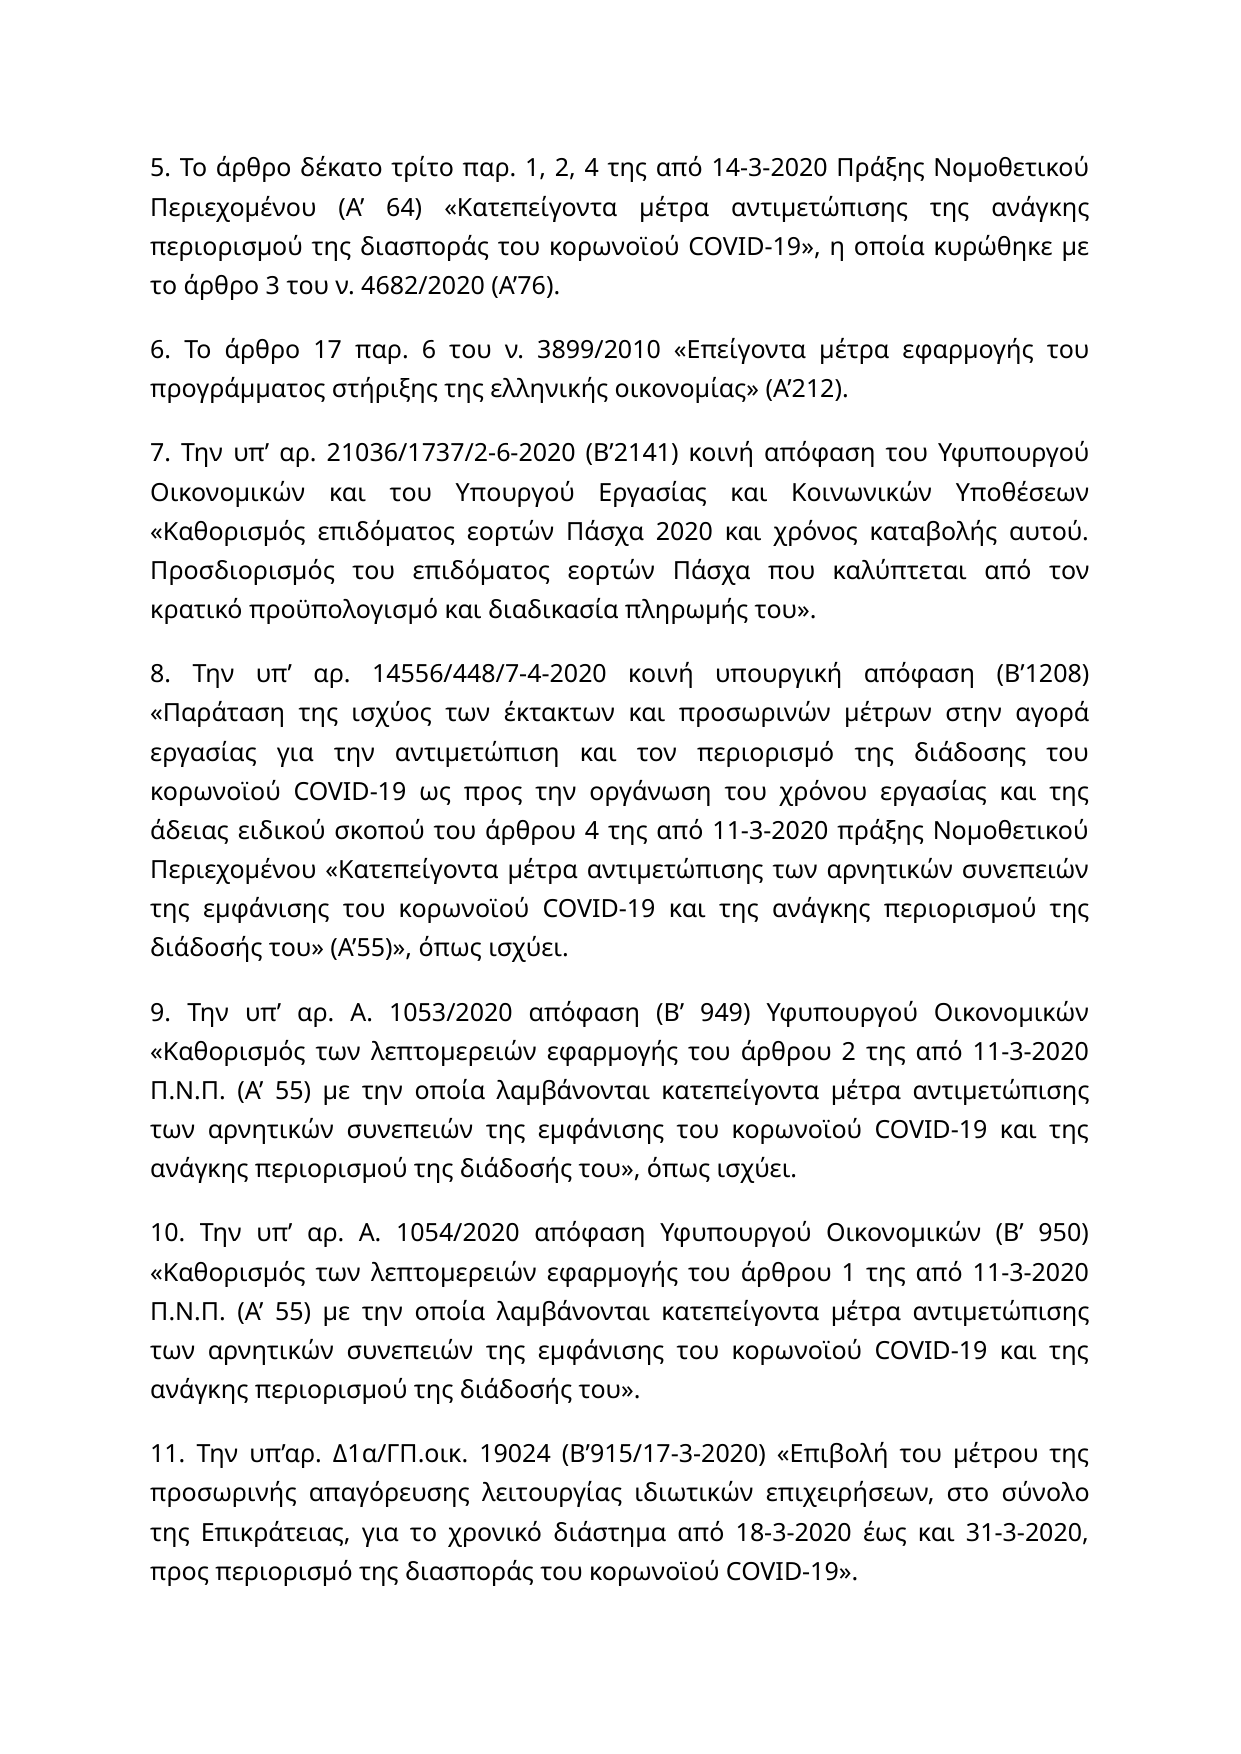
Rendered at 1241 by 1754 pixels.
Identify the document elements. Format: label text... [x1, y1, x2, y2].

text 7. Την υπ’ αρ. 21036/1737/2-6-2020 (Β’2141) κοινή απόφαση του Υφυπουργού Οικονομικών και του Υπουργού Εργασίας και Κοινωνικών Υποθέσεων «Καθορισμός επιδόματος εορτών Πάσχα 2020 και χρόνος καταβολής αυτού. Προσδιορισμός του επιδόματος εορτών Πάσχα που καλύπτεται από τον κρατικό προϋπολογισμό και διαδικασία πληρωμής του». [150, 435, 1090, 626]
text 10. Την υπ’ αρ. Α. 1054/2020 απόφαση Υφυπουργού Οικονομικών (Β’ 950) «Καθορισμός των λεπτομερειών εφαρμογής του άρθρου 1 της από 11-3-2020 Π.Ν.Π. (Α’ 55) με την οποία λαμβάνονται κατεπείγοντα μέτρα αντιμετώπισης των αρνητικών συνεπειών της εμφάνισης του κορωνοϊού COVID-19 και της ανάγκης περιορισμού της διάδοσής του». [150, 1215, 1090, 1406]
text 11. Την υπ’αρ. Δ1α/ΓΠ.οικ. 19024 (Β’915/17-3-2020) «Επιβολή του μέτρου της προσωρινής απαγόρευσης λειτουργίας ιδιωτικών επιχειρήσεων, στο σύνολο της Επικράτειας, για το χρονικό διάστημα από 18-3-2020 έως και 31-3-2020, προς περιορισμό της διασποράς του κορωνοϊού COVID-19». [150, 1436, 1090, 1587]
text 5. Το άρθρο δέκατο τρίτο παρ. 1, 2, 4 της από 14-3-2020 Πράξης Νομοθετικού Περιεχομένου (Α’ 64) «Κατεπείγοντα μέτρα αντιμετώπισης της ανάγκης περιορισμού της διασποράς του κορωνοϊού COVID-19», η οποία κυρώθηκε με το άρθρο 3 του ν. 4682/2020 (Α’76). [150, 150, 1090, 302]
text 8. Την υπ’ αρ. 14556/448/7-4-2020 κοινή υπουργική απόφαση (Β’1208) «Παράταση της ισχύος των έκτακτων και προσωρινών μέτρων στην αγορά εργασίας για την αντιμετώπιση και τον περιορισμό της διάδοσης του κορωνοϊού COVID-19 ως προς την οργάνωση του χρόνου εργασίας και της άδειας ειδικού σκοπού του άρθρου 4 της από 11-3-2020 πράξης Νομοθετικού Περιεχομένου «Κατεπείγοντα μέτρα αντιμετώπισης των αρνητικών συνεπειών της εμφάνισης του κορωνοϊού COVID-19 και της ανάγκης περιορισμού της διάδοσής του» (Α’55)», όπως ισχύει. [150, 656, 1090, 964]
text 9. Την υπ’ αρ. Α. 1053/2020 απόφαση (Β’ 949) Υφυπουργού Οικονομικών «Καθορισμός των λεπτομερειών εφαρμογής του άρθρου 2 της από 11-3-2020 Π.Ν.Π. (Α’ 55) με την οποία λαμβάνονται κατεπείγοντα μέτρα αντιμετώπισης των αρνητικών συνεπειών της εμφάνισης του κορωνοϊού COVID-19 και της ανάγκης περιορισμού της διάδοσής του», όπως ισχύει. [150, 994, 1090, 1185]
text 6. Το άρθρο 17 παρ. 6 του ν. 3899/2010 «Επείγοντα μέτρα εφαρμογής του προγράμματος στήριξης της ελληνικής οικονομίας» (Α’212). [150, 332, 1090, 405]
